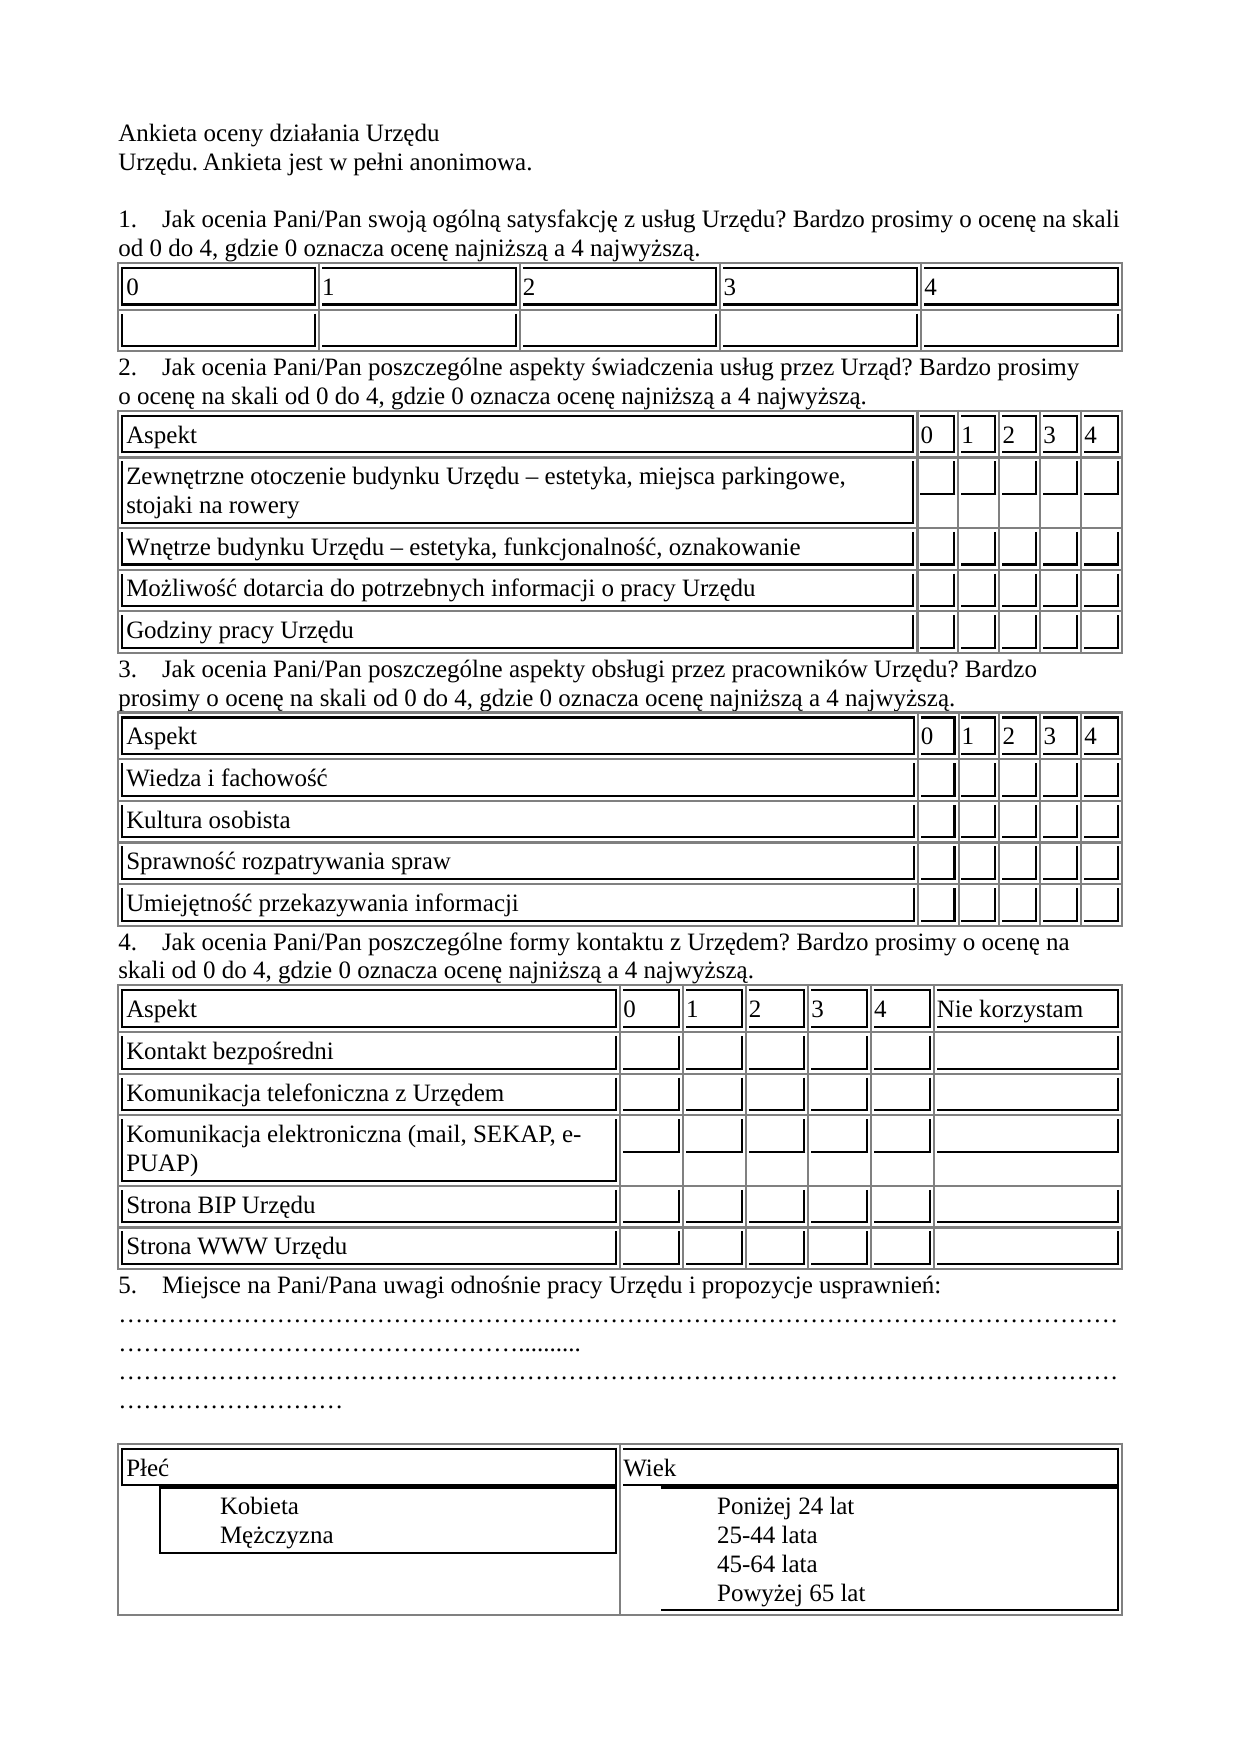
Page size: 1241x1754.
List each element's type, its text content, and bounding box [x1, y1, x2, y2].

table_cell [621, 1116, 682, 1185]
table_header 0 [919, 412, 957, 456]
table_cell [747, 1116, 807, 1185]
table_cell [1082, 885, 1121, 925]
table_header 1 [320, 264, 519, 308]
table_cell [1041, 459, 1080, 527]
table_header 3 [1041, 412, 1080, 456]
table_cell Komunikacja elektroniczna (mail, SEKAP, e-PUAP) [119, 1116, 619, 1185]
table_cell [960, 885, 998, 925]
table_header 4 [922, 264, 1121, 308]
table_cell Wiedza i fachowość [119, 760, 917, 800]
table_header 3 [1041, 714, 1080, 758]
table_header 3 [809, 986, 870, 1031]
table_cell [919, 529, 957, 568]
text 1. Jak ocenia Pani/Pan swoją ogólną satysfakcję z usług Urzędu? Bardzo prosimy o ocenę na skali od 0 do 4, gdzie 0 oznacza ocenę najniższą a 4 najwyższą. [118, 204, 1122, 262]
table_cell [935, 1075, 1121, 1114]
table_cell Komunikacja telefoniczna z Urzędem [119, 1075, 619, 1114]
table_cell [1041, 760, 1080, 800]
table_cell [1000, 529, 1039, 568]
text 3. Jak ocenia Pani/Pan poszczególne aspekty obsługi przez pracowników Urzędu? Bardzo prosimy o ocenę na skali od 0 do 4, gdzie 0 oznacza ocenę najniższą a 4 najwyższą. [118, 654, 1122, 711]
table_cell [1000, 760, 1039, 800]
table_header Nie korzystam [935, 986, 1121, 1031]
table_cell [684, 1229, 745, 1268]
table_cell [1082, 612, 1121, 652]
table_cell [1000, 885, 1039, 925]
table_header 0 [621, 986, 682, 1031]
table_cell [1041, 529, 1080, 568]
table_cell [621, 1033, 682, 1073]
table_cell [935, 1187, 1121, 1226]
table_cell [1000, 802, 1039, 841]
table_cell [960, 760, 998, 800]
table_cell [919, 612, 957, 652]
table_cell Godziny pracy Urzędu [119, 612, 916, 652]
text 4. Jak ocenia Pani/Pan poszczególne formy kontaktu z Urzędem? Bardzo prosimy o ocenę na skali od 0 do 4, gdzie 0 oznacza ocenę najniższą a 4 najwyższą. [118, 927, 1122, 984]
table_cell Wnętrze budynku Urzędu – estetyka, funkcjonalność, oznakowanie [119, 529, 916, 568]
table_cell [959, 571, 998, 610]
table_header 1 [959, 412, 998, 456]
table_cell [621, 1075, 682, 1114]
table_cell [919, 802, 958, 841]
table_cell Możliwość dotarcia do potrzebnych informacji o pracy Urzędu [119, 571, 916, 610]
text 5. Miejsce na Pani/Pana uwagi odnośnie pracy Urzędu i propozycje usprawnień: [118, 1270, 1122, 1299]
table_cell [521, 311, 719, 350]
table_cell [872, 1187, 933, 1226]
table_header Aspekt [119, 714, 917, 758]
table_cell [919, 459, 957, 527]
table_header Wiek Poniżej 24 lat 25-44 lata 45-64 lata Powyżej 65 lat [621, 1445, 1121, 1614]
table_cell [960, 802, 998, 841]
table_cell Kontakt bezpośredni [119, 1033, 619, 1073]
table_header 0 [119, 264, 318, 308]
table_cell [747, 1075, 807, 1114]
table_cell [959, 459, 998, 527]
text Urzędu. Ankieta jest w pełni anonimowa. [118, 147, 1122, 176]
table_cell [684, 1116, 745, 1185]
table_cell [919, 571, 957, 610]
table_cell [1082, 844, 1121, 883]
table_cell [621, 1229, 682, 1268]
table_cell [872, 1229, 933, 1268]
table_cell [1082, 571, 1121, 610]
table_cell [935, 1033, 1121, 1073]
table_header 2 [1000, 714, 1039, 758]
table_header 4 [1082, 412, 1121, 456]
text ……………………………………………………………………………………………………………………………………………………..........………………………………………………………………………………………………………………………………… [118, 1299, 1122, 1414]
table_cell [960, 844, 998, 883]
table_cell [747, 1187, 807, 1226]
table_cell Sprawność rozpatrywania spraw [119, 844, 917, 883]
table_cell [1041, 844, 1080, 883]
table_cell [935, 1116, 1121, 1185]
table_cell [919, 885, 958, 925]
table_header 2 [1000, 412, 1039, 456]
table_cell [959, 612, 998, 652]
table_cell [919, 844, 958, 883]
table_cell [809, 1229, 870, 1268]
table_cell [1041, 802, 1080, 841]
table_cell [872, 1116, 933, 1185]
table_header 2 [521, 264, 719, 308]
table_cell [621, 1187, 682, 1226]
table_cell [922, 311, 1121, 350]
table_header Aspekt [119, 986, 619, 1031]
table_cell [684, 1075, 745, 1114]
table_header Aspekt [119, 412, 916, 456]
table_cell [935, 1229, 1121, 1268]
table_cell [747, 1229, 807, 1268]
table_header 4 [1082, 714, 1121, 758]
table_cell Strona WWW Urzędu [119, 1229, 619, 1268]
table_cell [919, 760, 958, 800]
table_cell [872, 1075, 933, 1114]
table_header Płeć Kobieta Mężczyzna [119, 1445, 619, 1614]
table_cell [809, 1187, 870, 1226]
table_cell [747, 1033, 807, 1073]
table_cell [809, 1116, 870, 1185]
table_cell [809, 1075, 870, 1114]
table_cell Kultura osobista [119, 802, 917, 841]
table_cell [1082, 760, 1121, 800]
table_cell [1082, 802, 1121, 841]
text 2. Jak ocenia Pani/Pan poszczególne aspekty świadczenia usług przez Urząd? Bardzo prosimy o ocenę na skali od 0 do 4, gdzie 0 oznacza ocenę najniższą a 4 najwyższą. [118, 352, 1122, 410]
table_cell Zewnętrzne otoczenie budynku Urzędu – estetyka, miejsca parkingowe, stojaki na rowery [119, 459, 916, 527]
table_cell [959, 529, 998, 568]
table_cell [809, 1033, 870, 1073]
table_cell [119, 311, 318, 350]
table_header 0 [919, 714, 958, 758]
table_cell [872, 1033, 933, 1073]
table_cell [1082, 459, 1121, 527]
table_cell [684, 1033, 745, 1073]
table_cell [1000, 571, 1039, 610]
table_cell [1082, 529, 1121, 568]
table_header 1 [684, 986, 745, 1031]
table_header 2 [747, 986, 807, 1031]
table_cell [1000, 612, 1039, 652]
table_cell [320, 311, 519, 350]
table_cell [1041, 571, 1080, 610]
table_cell [1041, 612, 1080, 652]
table_cell Strona BIP Urzędu [119, 1187, 619, 1226]
text Ankieta oceny działania Urzędu [118, 118, 1122, 147]
table_cell [1000, 844, 1039, 883]
table_cell Umiejętność przekazywania informacji [119, 885, 917, 925]
table_header 1 [960, 714, 998, 758]
table_cell [684, 1187, 745, 1226]
table_cell [1000, 459, 1039, 527]
table_cell [1041, 885, 1080, 925]
table_cell [721, 311, 920, 350]
table_header 3 [721, 264, 920, 308]
table_header 4 [872, 986, 933, 1031]
